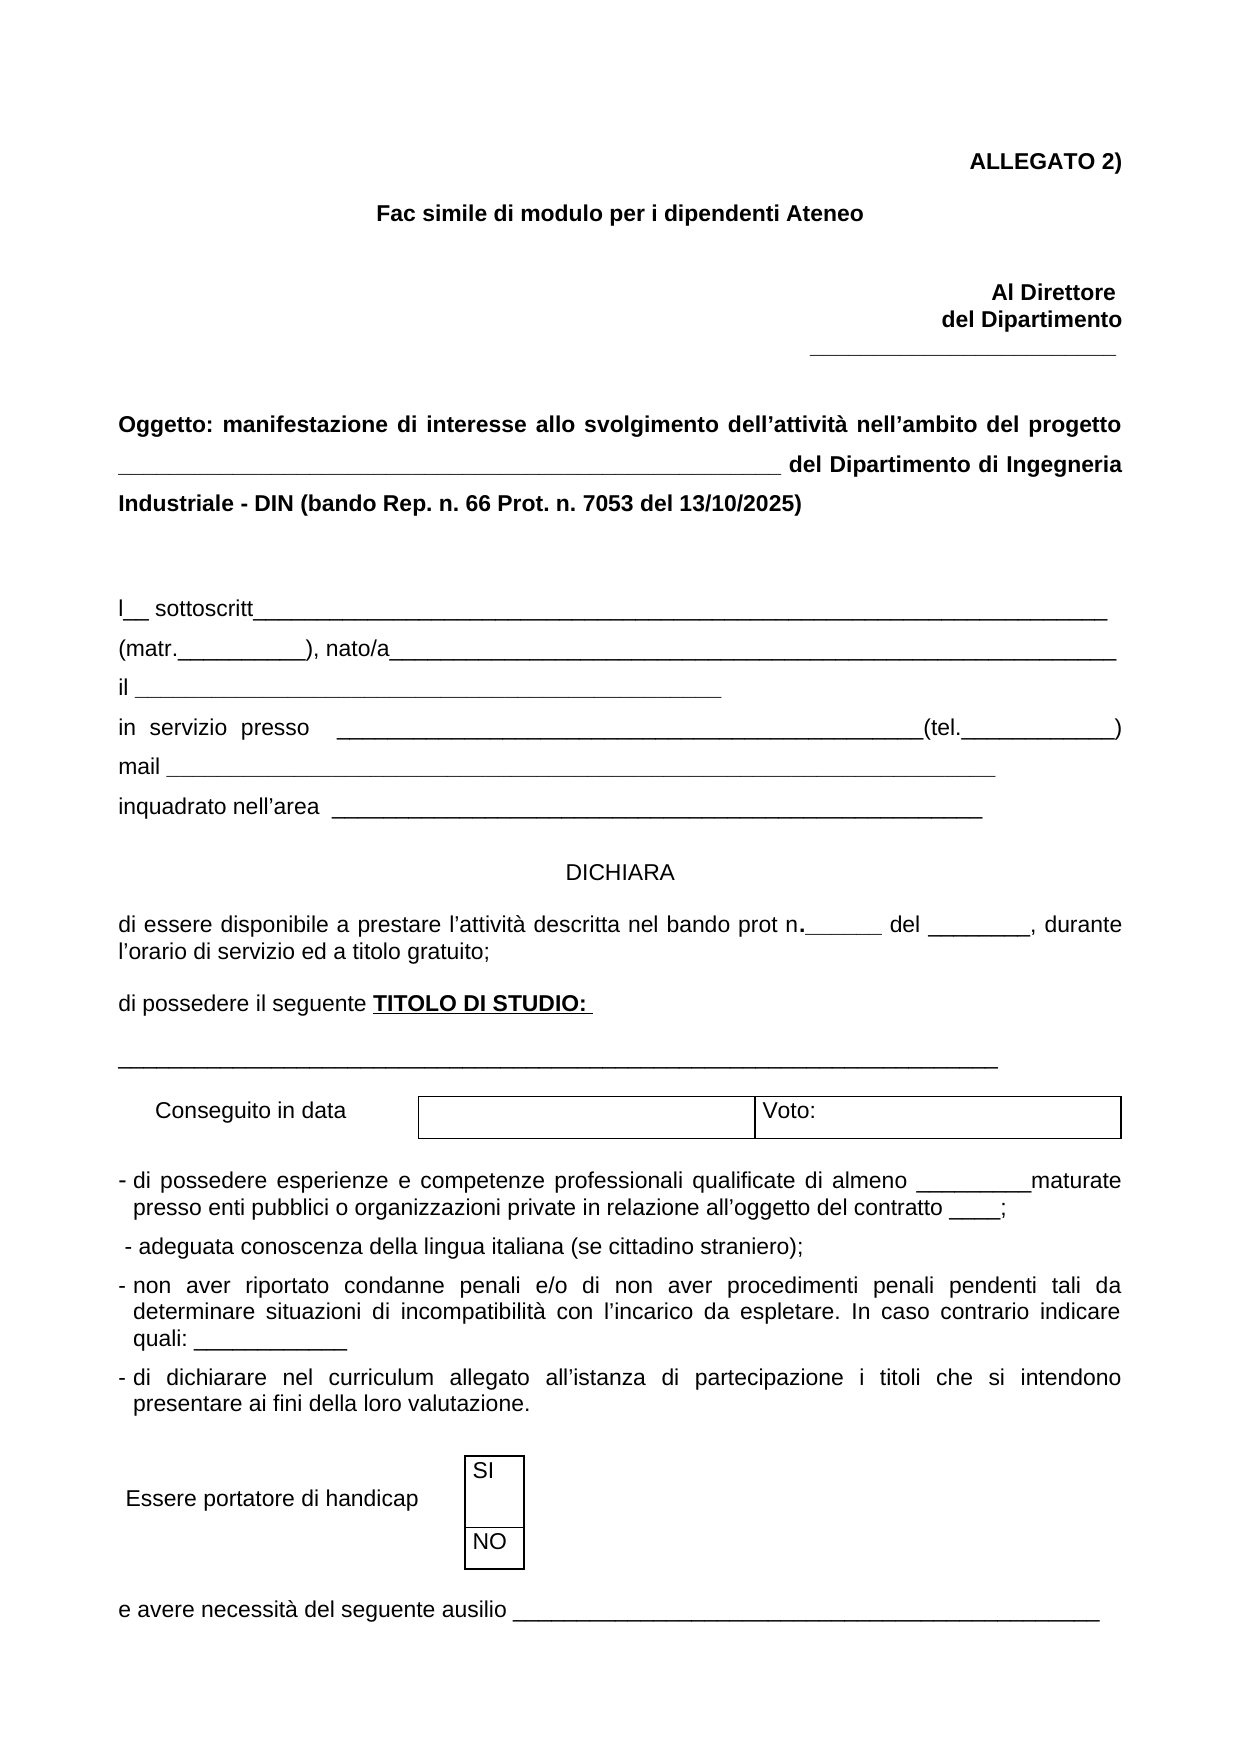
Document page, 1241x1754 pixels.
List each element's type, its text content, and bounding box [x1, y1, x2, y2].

table_header Essere portatore di handicap [118, 1455, 464, 1527]
text di essere disponibile a prestare l’attività descritta nel bando prot n.______ del ________, durante l’orario di servizio ed a titolo gratuito; [118, 911, 1122, 964]
list di dichiarare nel curriculum allegato all’istanza di partecipazione i titoli che si intendono presentare ai fini della loro valutazione. [118, 1363, 1122, 1416]
text DICHIARA [118, 859, 1122, 885]
text ALLEGATO 2) [118, 148, 1122, 174]
list di possedere esperienze e competenze professionali qualificate di almeno _________maturate presso enti pubblici o organizzazioni private in relazione all’oggetto del contratto ____; [118, 1165, 1122, 1221]
text inquadrato nell’area ___________________________________________________ [118, 793, 1122, 819]
list non aver riportato condanne penali e/o di non aver procedimenti penali pendenti tali da determinare situazioni di incompatibilità con l’incarico da espletare. In caso contrario indicare quali: ____________ [118, 1272, 1122, 1351]
table_header Conseguito in data [118, 1096, 418, 1137]
table_cell [525, 1527, 598, 1568]
text (matr.__________), nato/a_________________________________________________________ [118, 635, 1122, 661]
text Oggetto: manifestazione di interesse allo svolgimento dell’attività nell’ambito del progetto ____________________________________________________ del Dipartimento di Ingegneria Industriale - DIN (bando Rep. n. 66 Prot. n. 7053 del 13/10/2025) [118, 411, 1122, 516]
text l__ sottoscritt___________________________________________________________________ [118, 595, 1122, 622]
text di possedere il seguente TITOLO DI STUDIO: [118, 990, 1122, 1017]
table_header [525, 1455, 598, 1527]
text _____________________________________________________________________ [118, 1043, 1122, 1069]
table_header SI [466, 1457, 523, 1527]
text - adeguata conoscenza della lingua italiana (se cittadino straniero); [118, 1233, 1122, 1259]
text e avere necessità del seguente ausilio ______________________________________________ [118, 1596, 1122, 1623]
table_cell [118, 1527, 464, 1568]
text Fac simile di modulo per i dipendenti Ateneo [118, 200, 1122, 227]
text in servizio presso ______________________________________________(tel.____________) mail _________________________________________________________________ [118, 714, 1122, 780]
text il ______________________________________________ [118, 674, 1122, 701]
text Al Direttore [118, 279, 1122, 306]
table_cell NO [466, 1528, 523, 1568]
text del Dipartimento [118, 306, 1122, 332]
table_header Voto: [756, 1097, 1120, 1137]
table_header [419, 1097, 754, 1137]
text ________________________ [118, 332, 1122, 358]
